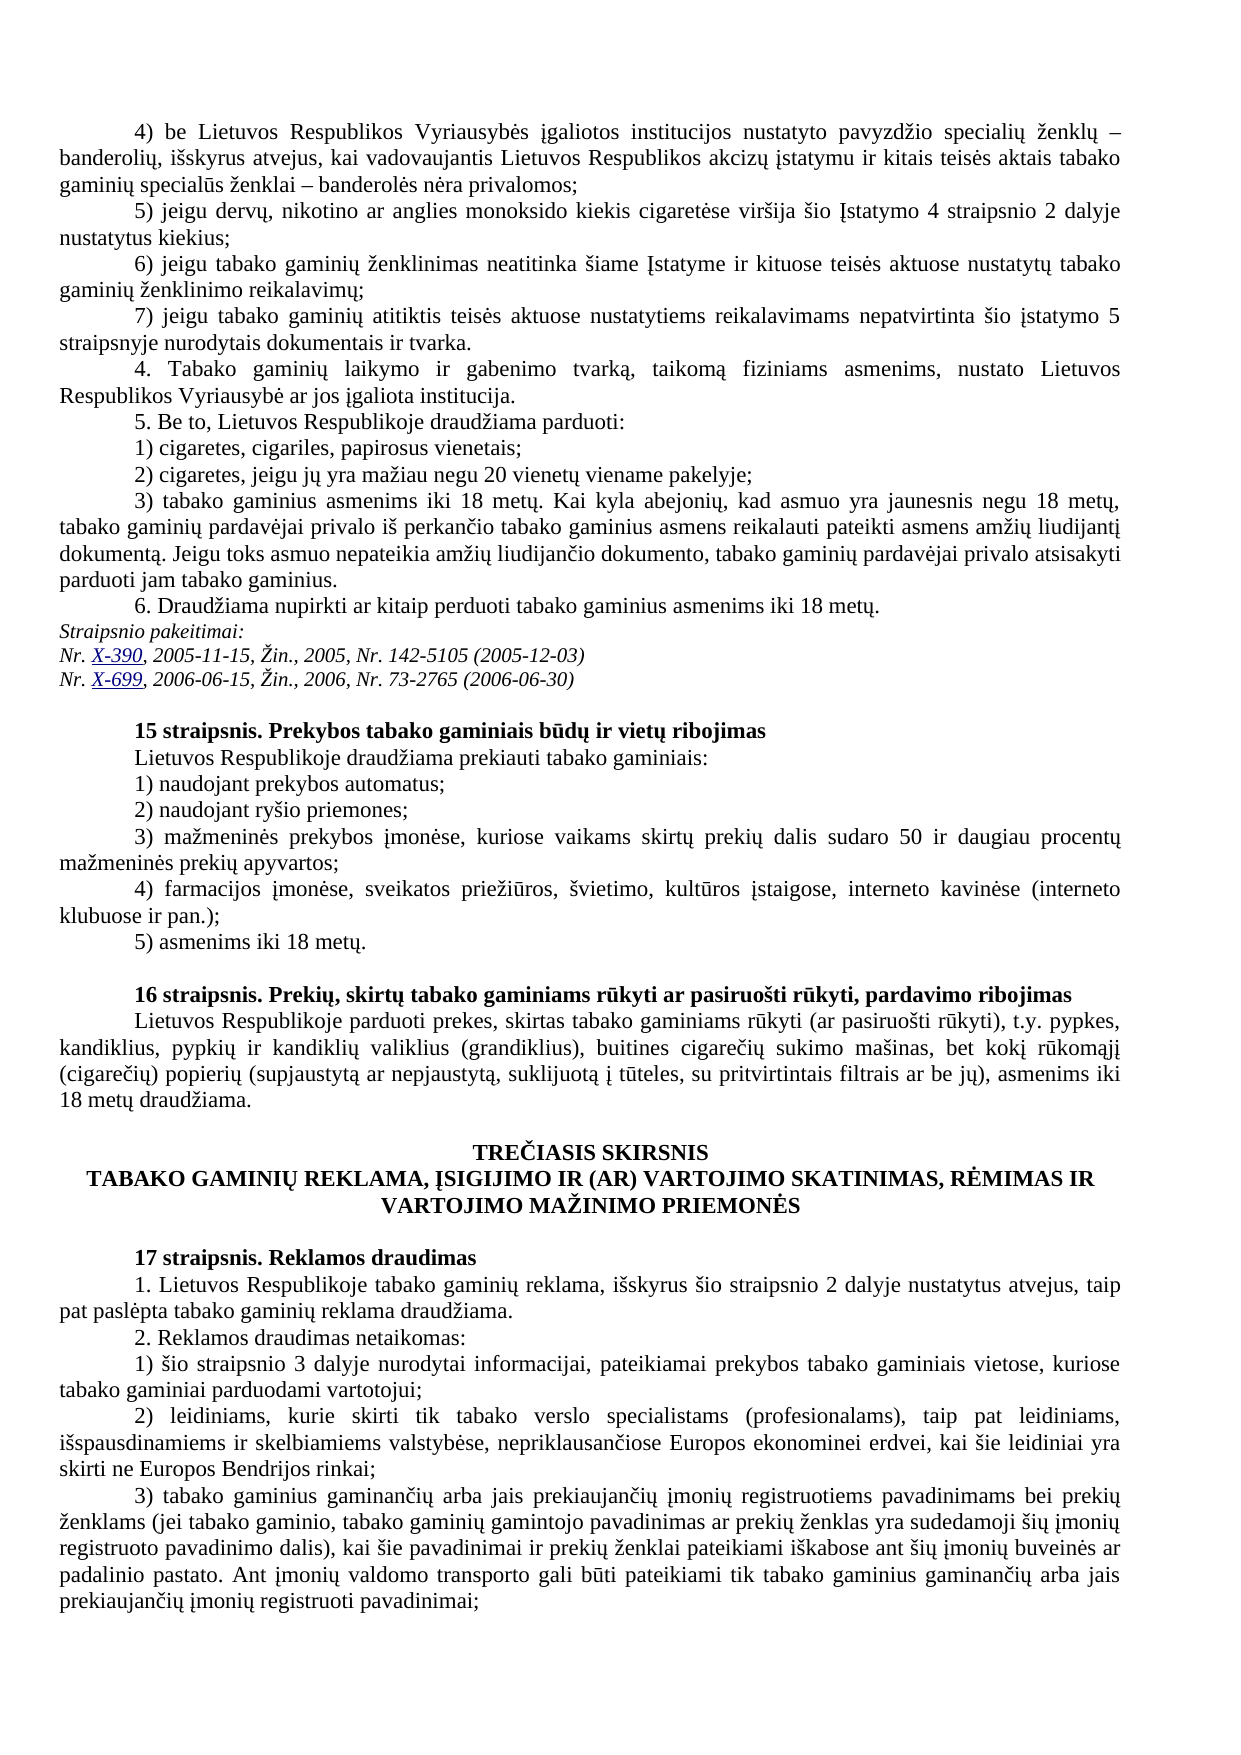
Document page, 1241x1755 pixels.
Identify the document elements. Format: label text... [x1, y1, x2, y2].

subtitle TREČIASIS SKIRSNIS [59, 1139, 1122, 1165]
text 7) jeigu tabako gaminių atitiktis teisės aktuose nustatytiems reikalavimams nepatvirtinta šio įstatymo 5 straipsnyje nurodytais dokumentais ir tvarka. [59, 303, 1122, 355]
text 4) be Lietuvos Respublikos Vyriausybės įgaliotos institucijos nustatyto pavyzdžio specialių ženklų – banderolių, išskyrus atvejus, kai vadovaujantis Lietuvos Respublikos akcizų įstatymu ir kitais teisės aktais tabako gaminių specialūs ženklai – banderolės nėra privalomos; [59, 118, 1122, 197]
text 15 straipsnis. Prekybos tabako gaminiais būdų ir vietų ribojimas [59, 717, 1122, 744]
text Lietuvos Respublikoje parduoti prekes, skirtas tabako gaminiams rūkyti (ar pasiruošti rūkyti), t.y. pypkes, kandiklius, pypkių ir kandiklių valiklius (grandiklius), buitines cigarečių sukimo mašinas, bet kokį rūkomąjį (cigarečių) popierių (supjaustytą ar nepjaustytą, suklijuotą į tūteles, su pritvirtintais filtrais ar be jų), asmenims iki 18 metų draudžiama. [59, 1007, 1122, 1113]
text 4. Tabako gaminių laikymo ir gabenimo tvarką, taikomą fiziniams asmenims, nustato Lietuvos Respublikos Vyriausybė ar jos įgaliota institucija. [59, 355, 1122, 408]
text 16 straipsnis. Prekių, skirtų tabako gaminiams rūkyti ar pasiruošti rūkyti, pardavimo ribojimas [134, 981, 1122, 1007]
text 2) cigaretes, jeigu jų yra mažiau negu 20 vienetų viename pakelyje; [59, 461, 1122, 487]
text 2. Reklamos draudimas netaikomas: [59, 1323, 1122, 1350]
text Straipsnio pakeitimai: [59, 619, 1122, 643]
text Lietuvos Respublikoje draudžiama prekiauti tabako gaminiais: [59, 744, 1122, 770]
text 5) asmenims iki 18 metų. [59, 928, 1122, 954]
text Nr. X-390, 2005-11-15, Žin., 2005, Nr. 142-5105 (2005-12-03) [59, 643, 1122, 667]
text Nr. X-699, 2006-06-15, Žin., 2006, Nr. 73-2765 (2006-06-30) [59, 667, 1122, 691]
text 6) jeigu tabako gaminių ženklinimas neatitinka šiame Įstatyme ir kituose teisės aktuose nustatytų tabako gaminių ženklinimo reikalavimų; [59, 250, 1122, 303]
text 1) cigaretes, cigariles, papirosus vienetais; [59, 434, 1122, 461]
subtitle TABAKO GAMINIŲ REKLAMA, ĮSIGIJIMO IR (AR) VARTOJIMO SKATINIMAS, RĖMIMAS IR VARTOJIMO MAŽINIMO PRIEMONĖS [59, 1165, 1122, 1218]
text 3) mažmeninės prekybos įmonėse, kuriose vaikams skirtų prekių dalis sudaro 50 ir daugiau procentų mažmeninės prekių apyvartos; [59, 823, 1122, 876]
text 17 straipsnis. Reklamos draudimas [59, 1244, 1122, 1271]
text 2) leidiniams, kurie skirti tik tabako verslo specialistams (profesionalams), taip pat leidiniams, išspausdinamiems ir skelbiamiems valstybėse, nepriklausančiose Europos ekonominei erdvei, kai šie leidiniai yra skirti ne Europos Bendrijos rinkai; [59, 1403, 1122, 1482]
text 3) tabako gaminius asmenims iki 18 metų. Kai kyla abejonių, kad asmuo yra jaunesnis negu 18 metų, tabako gaminių pardavėjai privalo iš perkančio tabako gaminius asmens reikalauti pateikti asmens amžių liudijantį dokumentą. Jeigu toks asmuo nepateikia amžių liudijančio dokumento, tabako gaminių pardavėjai privalo atsisakyti parduoti jam tabako gaminius. [59, 487, 1122, 592]
text 4) farmacijos įmonėse, sveikatos priežiūros, švietimo, kultūros įstaigose, interneto kavinėse (interneto klubuose ir pan.); [59, 876, 1122, 928]
text 5. Be to, Lietuvos Respublikoje draudžiama parduoti: [59, 408, 1122, 434]
text 1. Lietuvos Respublikoje tabako gaminių reklama, išskyrus šio straipsnio 2 dalyje nustatytus atvejus, taip pat paslėpta tabako gaminių reklama draudžiama. [59, 1271, 1122, 1323]
text 1) šio straipsnio 3 dalyje nurodytai informacijai, pateikiamai prekybos tabako gaminiais vietose, kuriose tabako gaminiai parduodami vartotojui; [59, 1350, 1122, 1403]
text 6. Draudžiama nupirkti ar kitaip perduoti tabako gaminius asmenims iki 18 metų. [59, 592, 1122, 619]
text 2) naudojant ryšio priemones; [59, 796, 1122, 823]
text 1) naudojant prekybos automatus; [59, 770, 1122, 796]
text 5) jeigu dervų, nikotino ar anglies monoksido kiekis cigaretėse viršija šio Įstatymo 4 straipsnio 2 dalyje nustatytus kiekius; [59, 197, 1122, 250]
text 3) tabako gaminius gaminančių arba jais prekiaujančių įmonių registruotiems pavadinimams bei prekių ženklams (jei tabako gaminio, tabako gaminių gamintojo pavadinimas ar prekių ženklas yra sudedamoji šių įmonių registruoto pavadinimo dalis), kai šie pavadinimai ir prekių ženklai pateikiami iškabose ant šių įmonių buveinės ar padalinio pastato. Ant įmonių valdomo transporto gali būti pateikiami tik tabako gaminius gaminančių arba jais prekiaujančių įmonių registruoti pavadinimai; [59, 1482, 1122, 1613]
